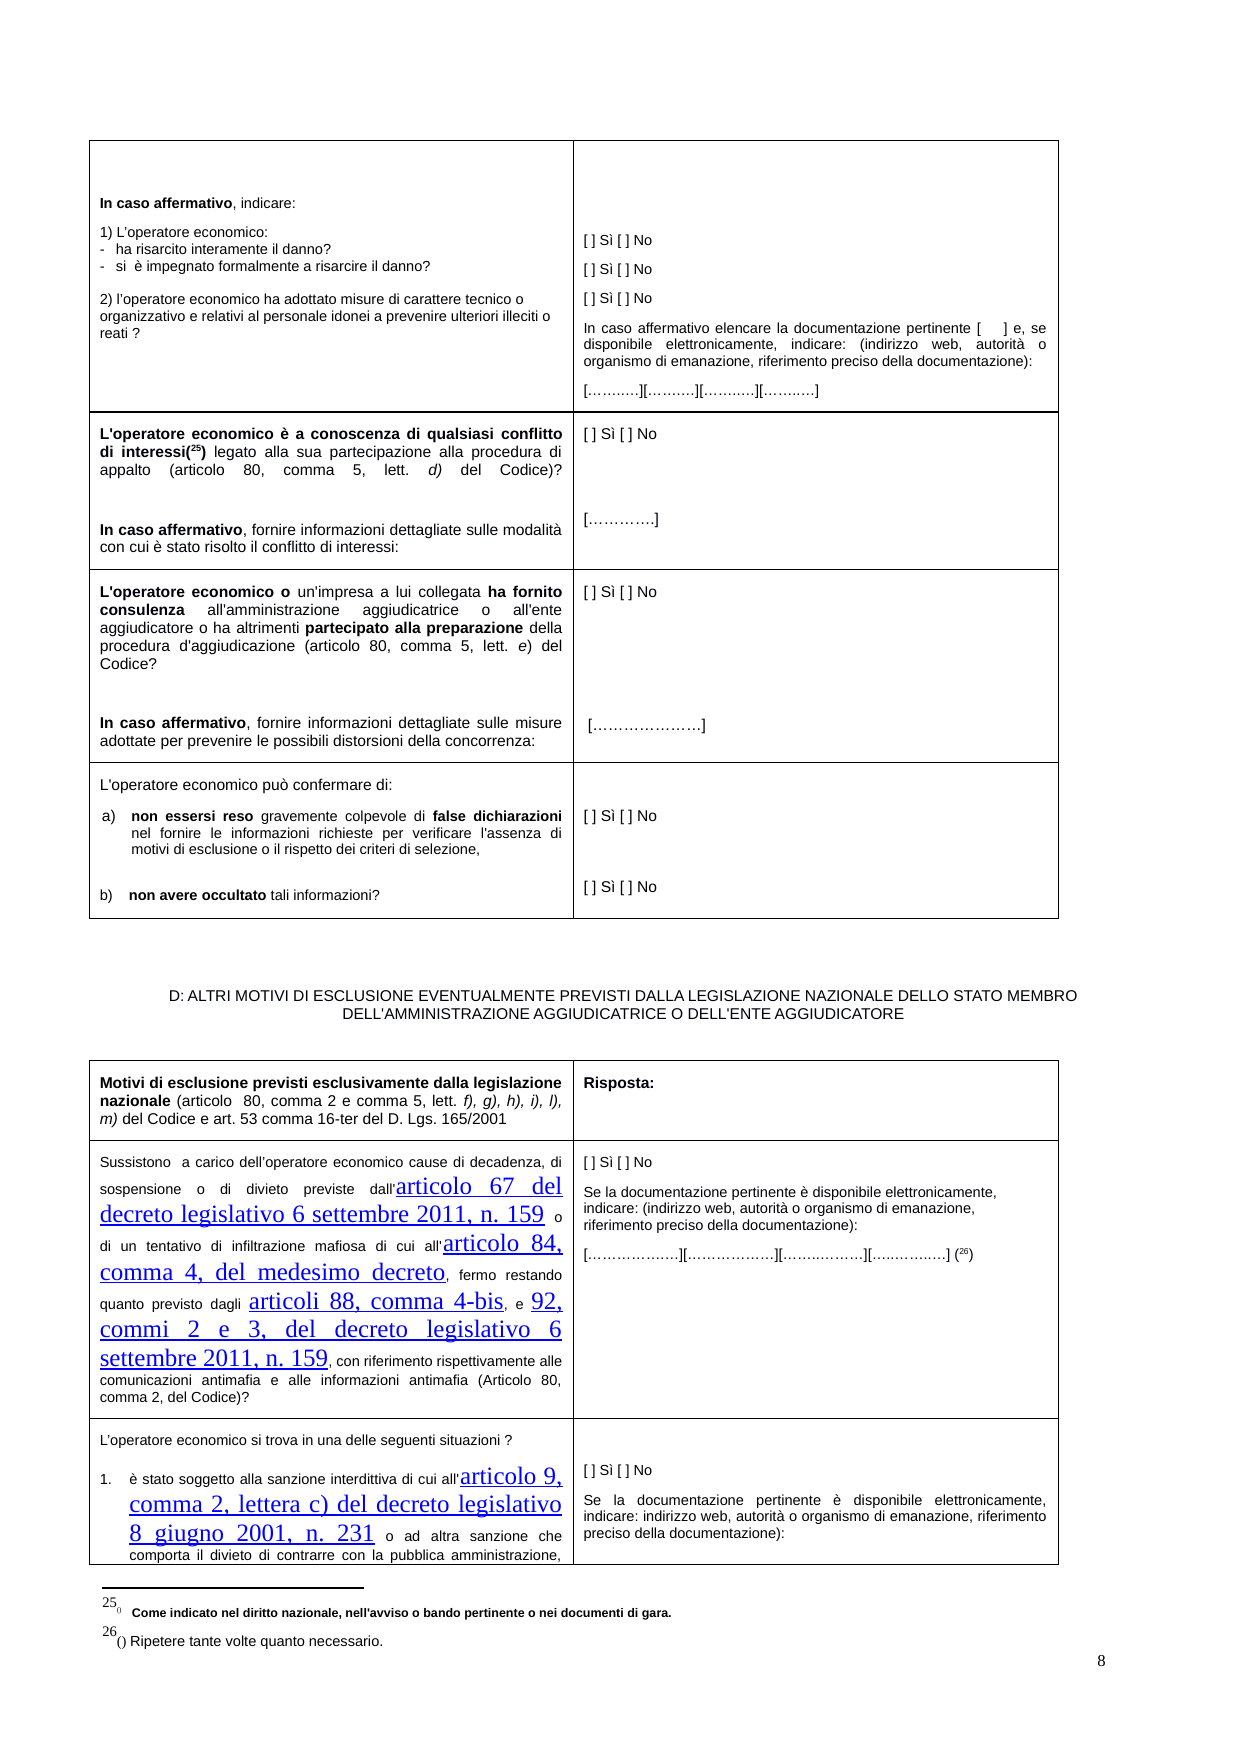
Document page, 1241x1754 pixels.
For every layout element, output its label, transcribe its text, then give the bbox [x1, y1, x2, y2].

table_cell L'operatore economico o un'impresa a lui collegata ha fornito consulenza all'amministrazione aggiudicatrice o all'ente aggiudicatore o ha altrimenti partecipato alla preparazione della procedura d'aggiudicazione (articolo 80, comma 5, lett. e) del Codice? In caso affermativo, fornire informazioni dettagliate sulle misure adottate per prevenire le possibili distorsioni della concorrenza: [90, 570, 573, 762]
table_cell L'operatore economico può confermare di: non essersi reso gravemente colpevole di false dichiarazioni nel fornire le informazioni richieste per verificare l'assenza di motivi di esclusione o il rispetto dei criteri di selezione, b) non avere occultato tali informazioni? [90, 763, 573, 918]
table_cell L’operatore economico si trova in una delle seguenti situazioni ? è stato soggetto alla sanzione interdittiva di cui all'articolo 9, comma 2, lettera c) del decreto legislativo 8 giugno 2001, n. 231 o ad altra sanzione che comporta il divieto di contrarre con la pubblica amministrazione, [90, 1419, 573, 1564]
table_cell In caso affermativo, indicare: 1) L’operatore economico: - ha risarcito interamente il danno? - si è impegnato formalmente a risarcire il danno? 2) l’operatore economico ha adottato misure di carattere tecnico o organizzativo e relativi al personale idonei a prevenire ulteriori illeciti o reati ? [90, 141, 573, 411]
table_cell [ ] Sì [ ] No Se la documentazione pertinente è disponibile elettronicamente, indicare: indirizzo web, autorità o organismo di emanazione, riferimento preciso della documentazione): [574, 1419, 1058, 1564]
table_cell [ ] Sì [ ] No […………………] [574, 570, 1058, 762]
table_cell Sussistono a carico dell’operatore economico cause di decadenza, di sospensione o di divieto previste dall'articolo 67 del decreto legislativo 6 settembre 2011, n. 159 o di un tentativo di infiltrazione mafiosa di cui all'articolo 84, comma 4, del medesimo decreto, fermo restando quanto previsto dagli articoli 88, comma 4-bis, e 92, commi 2 e 3, del decreto legislativo 6 settembre 2011, n. 159, con riferimento rispettivamente alle comunicazioni antimafia e alle informazioni antimafia (Articolo 80, comma 2, del Codice)? [90, 1141, 573, 1418]
text D: Altri motivi di esclusione eventualmente previsti dalla legislazione nazionale dello Stato membro dell'amministrazione aggiudicatrice o dell'ente aggiudicatore [102, 987, 1144, 1023]
table_cell [ ] Sì [ ] No Se la documentazione pertinente è disponibile elettronicamente, indicare: (indirizzo web, autorità o organismo di emanazione, riferimento preciso della documentazione): […………….…][………………][……..………][…..……..…] () [574, 1141, 1058, 1418]
table_cell [ ] Sì [ ] No [ ] Sì [ ] No [574, 763, 1058, 918]
table_cell [ ] Sì [ ] No [ ] Sì [ ] No [ ] Sì [ ] No In caso affermativo elencare la documentazione pertinente [ ] e, se disponibile elettronicamente, indicare: (indirizzo web, autorità o organismo di emanazione, riferimento preciso della documentazione): [……..…][…….…][……..…][……..…] [574, 141, 1058, 411]
table_cell L'operatore economico è a conoscenza di qualsiasi conflitto di interessi() legato alla sua partecipazione alla procedura di appalto (articolo 80, comma 5, lett. d) del Codice)? In caso affermativo, fornire informazioni dettagliate sulle modalità con cui è stato risolto il conflitto di interessi: [90, 413, 573, 569]
table_header Motivi di esclusione previsti esclusivamente dalla legislazione nazionale (articolo 80, comma 2 e comma 5, lett. f), g), h), i), l), m) del Codice e art. 53 comma 16-ter del D. Lgs. 165/2001 [90, 1061, 573, 1140]
table_cell [ ] Sì [ ] No [………….] [574, 413, 1058, 569]
table_header Risposta: [574, 1061, 1058, 1140]
